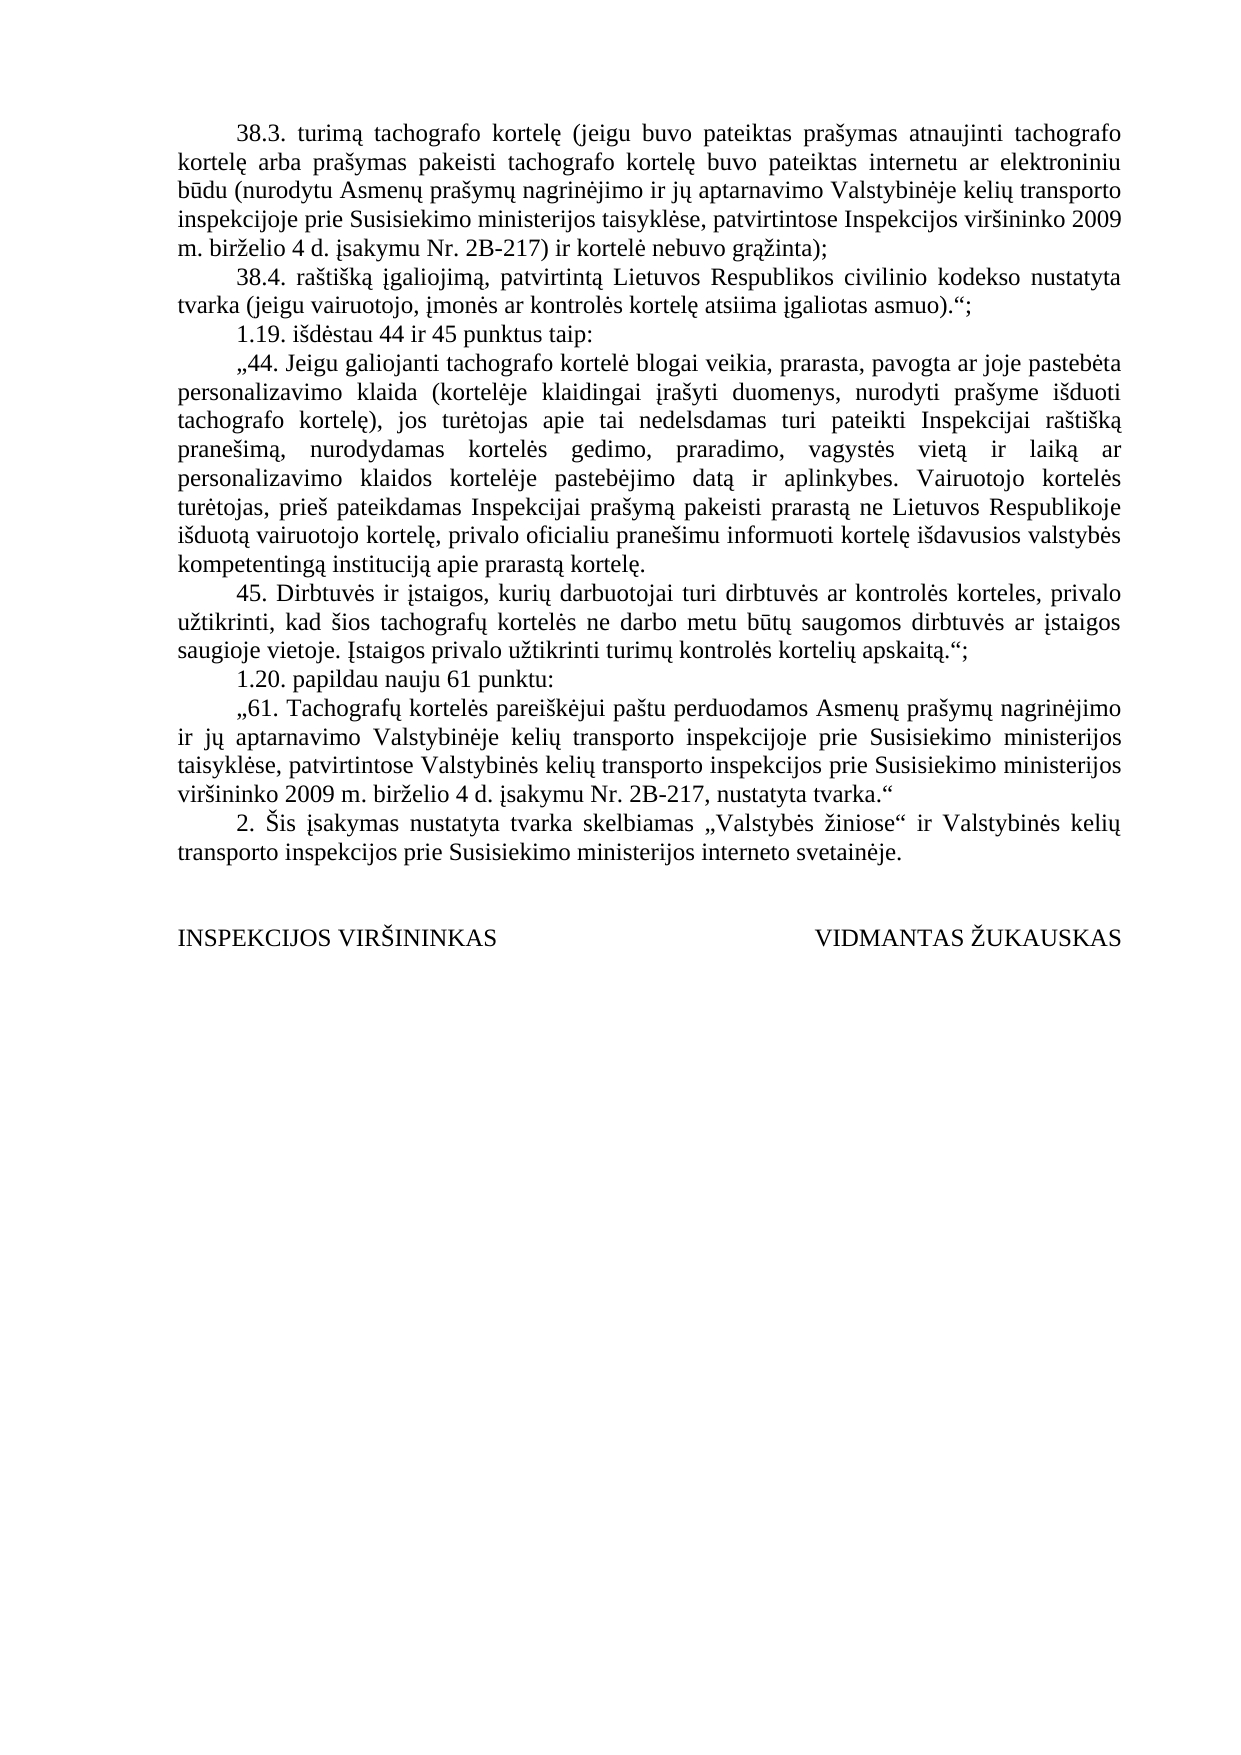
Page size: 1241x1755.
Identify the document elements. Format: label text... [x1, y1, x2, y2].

text 1.20. papildau nauju 61 punktu: [177, 664, 1122, 693]
text „61. Tachografų kortelės pareiškėjui paštu perduodamos Asmenų prašymų nagrinėjimo ir jų aptarnavimo Valstybinėje kelių transporto inspekcijoje prie Susisiekimo ministerijos taisyklėse, patvirtintose Valstybinės kelių transporto inspekcijos prie Susisiekimo ministerijos viršininko 2009 m. birželio 4 d. įsakymu Nr. 2B-217, nustatyta tvarka.“ [177, 693, 1122, 808]
text 45. Dirbtuvės ir įstaigos, kurių darbuotojai turi dirbtuvės ar kontrolės korteles, privalo užtikrinti, kad šios tachografų kortelės ne darbo metu būtų saugomos dirbtuvės ar įstaigos saugioje vietoje. Įstaigos privalo užtikrinti turimų kontrolės kortelių apskaitą.“; [177, 578, 1122, 664]
text 1.19. išdėstau 44 ir 45 punktus taip: [177, 319, 1122, 348]
text 38.4. raštišką įgaliojimą, patvirtintą Lietuvos Respublikos civilinio kodekso nustatyta tvarka (jeigu vairuotojo, įmonės ar kontrolės kortelę atsiima įgaliotas asmuo).“; [177, 262, 1122, 319]
text „44. Jeigu galiojanti tachografo kortelė blogai veikia, prarasta, pavogta ar joje pastebėta personalizavimo klaida (kortelėje klaidingai įrašyti duomenys, nurodyti prašyme išduoti tachografo kortelę), jos turėtojas apie tai nedelsdamas turi pateikti Inspekcijai raštišką pranešimą, nurodydamas kortelės gedimo, praradimo, vagystės vietą ir laiką ar personalizavimo klaidos kortelėje pastebėjimo datą ir aplinkybes. Vairuotojo kortelės turėtojas, prieš pateikdamas Inspekcijai prašymą pakeisti prarastą ne Lietuvos Respublikoje išduotą vairuotojo kortelę, privalo oficialiu pranešimu informuoti kortelę išdavusios valstybės kompetentingą instituciją apie prarastą kortelę. [177, 348, 1122, 578]
text 38.3. turimą tachografo kortelę (jeigu buvo pateiktas prašymas atnaujinti tachografo kortelę arba prašymas pakeisti tachografo kortelę buvo pateiktas internetu ar elektroniniu būdu (nurodytu Asmenų prašymų nagrinėjimo ir jų aptarnavimo Valstybinėje kelių transporto inspekcijoje prie Susisiekimo ministerijos taisyklėse, patvirtintose Inspekcijos viršininko 2009 m. birželio 4 d. įsakymu Nr. 2B-217) ir kortelė nebuvo grąžinta); [177, 118, 1122, 262]
text Inspekcijos viršininkas Vidmantas Žukauskas [177, 923, 1122, 952]
text 2. Šis įsakymas nustatyta tvarka skelbiamas „Valstybės žiniose“ ir Valstybinės kelių transporto inspekcijos prie Susisiekimo ministerijos interneto svetainėje. [177, 808, 1122, 866]
